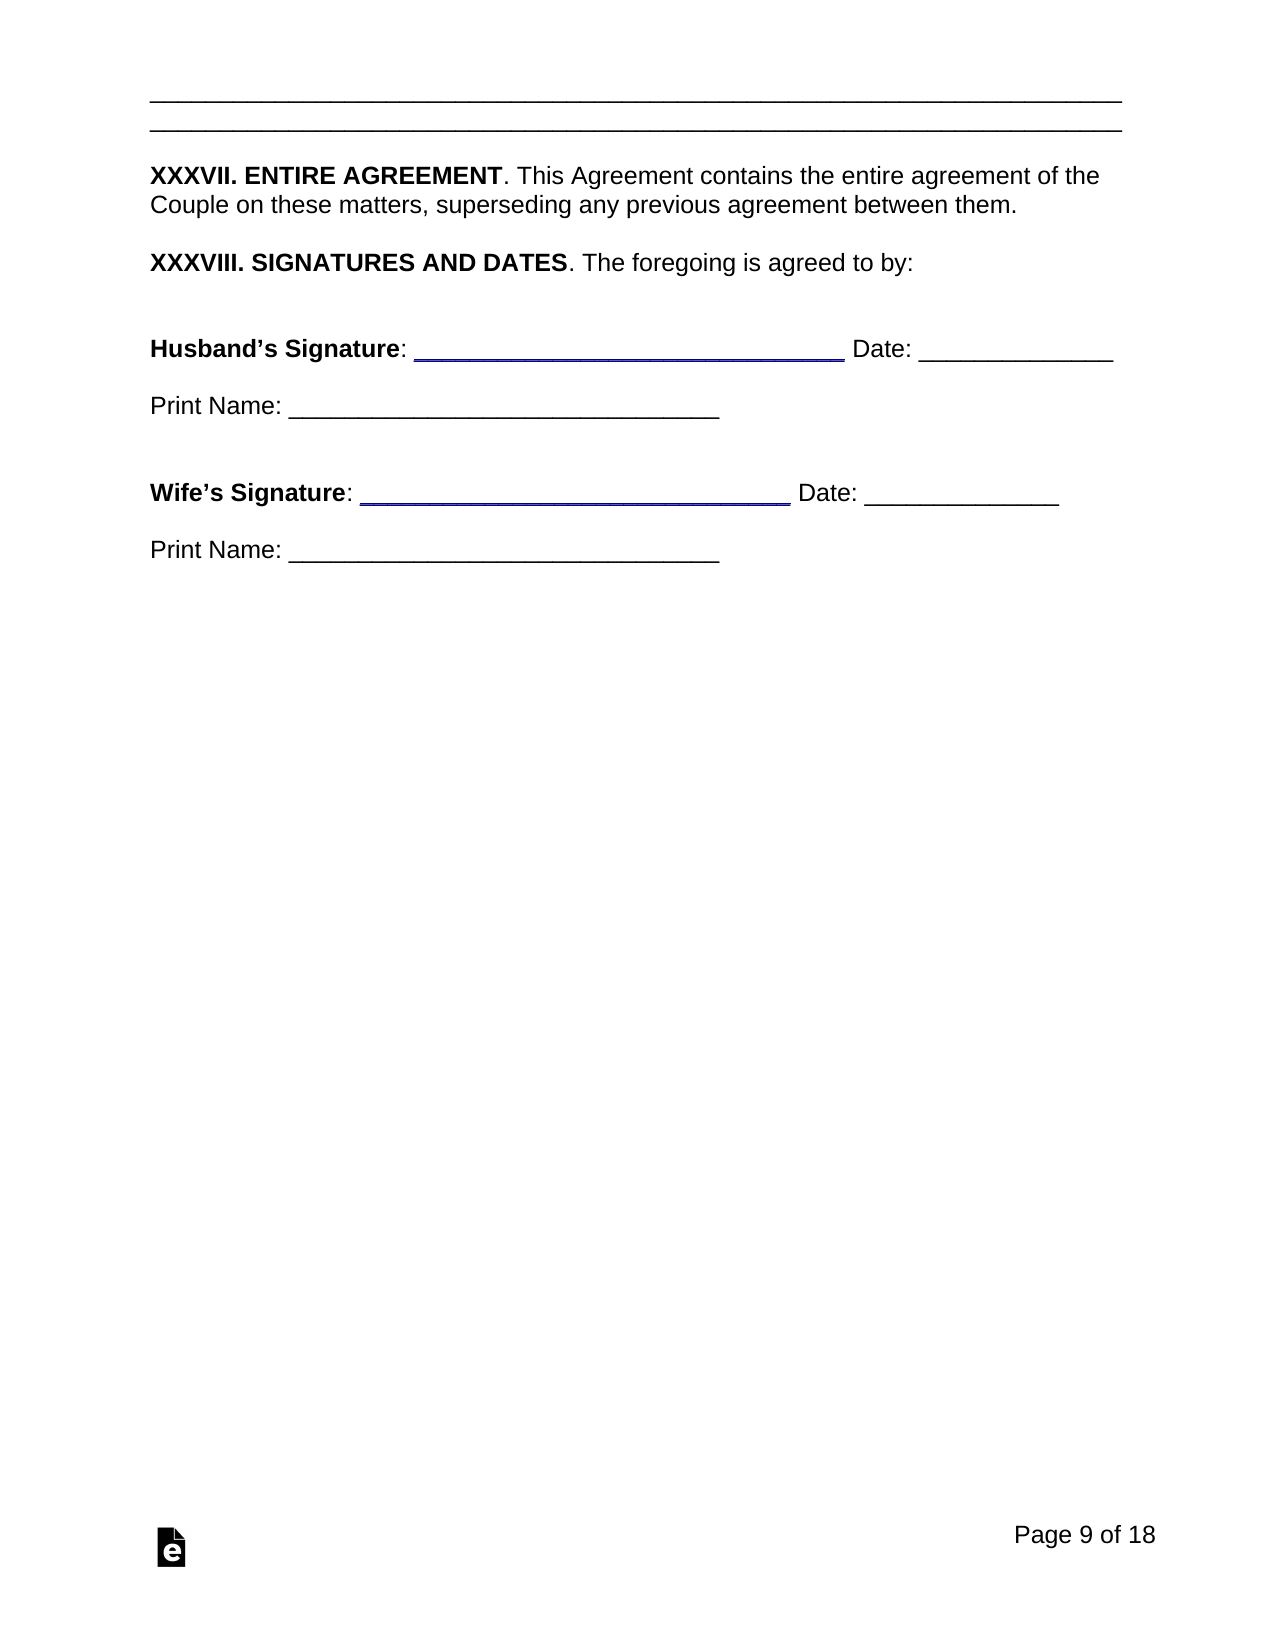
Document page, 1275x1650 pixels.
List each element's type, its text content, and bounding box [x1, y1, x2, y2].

text Print Name: _______________________________ [150, 535, 1125, 564]
text Husband’s Signature: _______________________________ Date: ______________ [150, 334, 1125, 362]
text ____________________________________________________________________________________________________________________________________________ [150, 75, 1125, 132]
text XXXVII. ENTIRE AGREEMENT. This Agreement contains the entire agreement of the Couple on these matters, superseding any previous agreement between them. [150, 161, 1125, 219]
text XXXVIII. SIGNATURES AND DATES. The foregoing is agreed to by: [150, 247, 1125, 276]
text Wife’s Signature: _______________________________ Date: ______________ [150, 477, 1125, 506]
text Print Name: _______________________________ [150, 391, 1125, 420]
